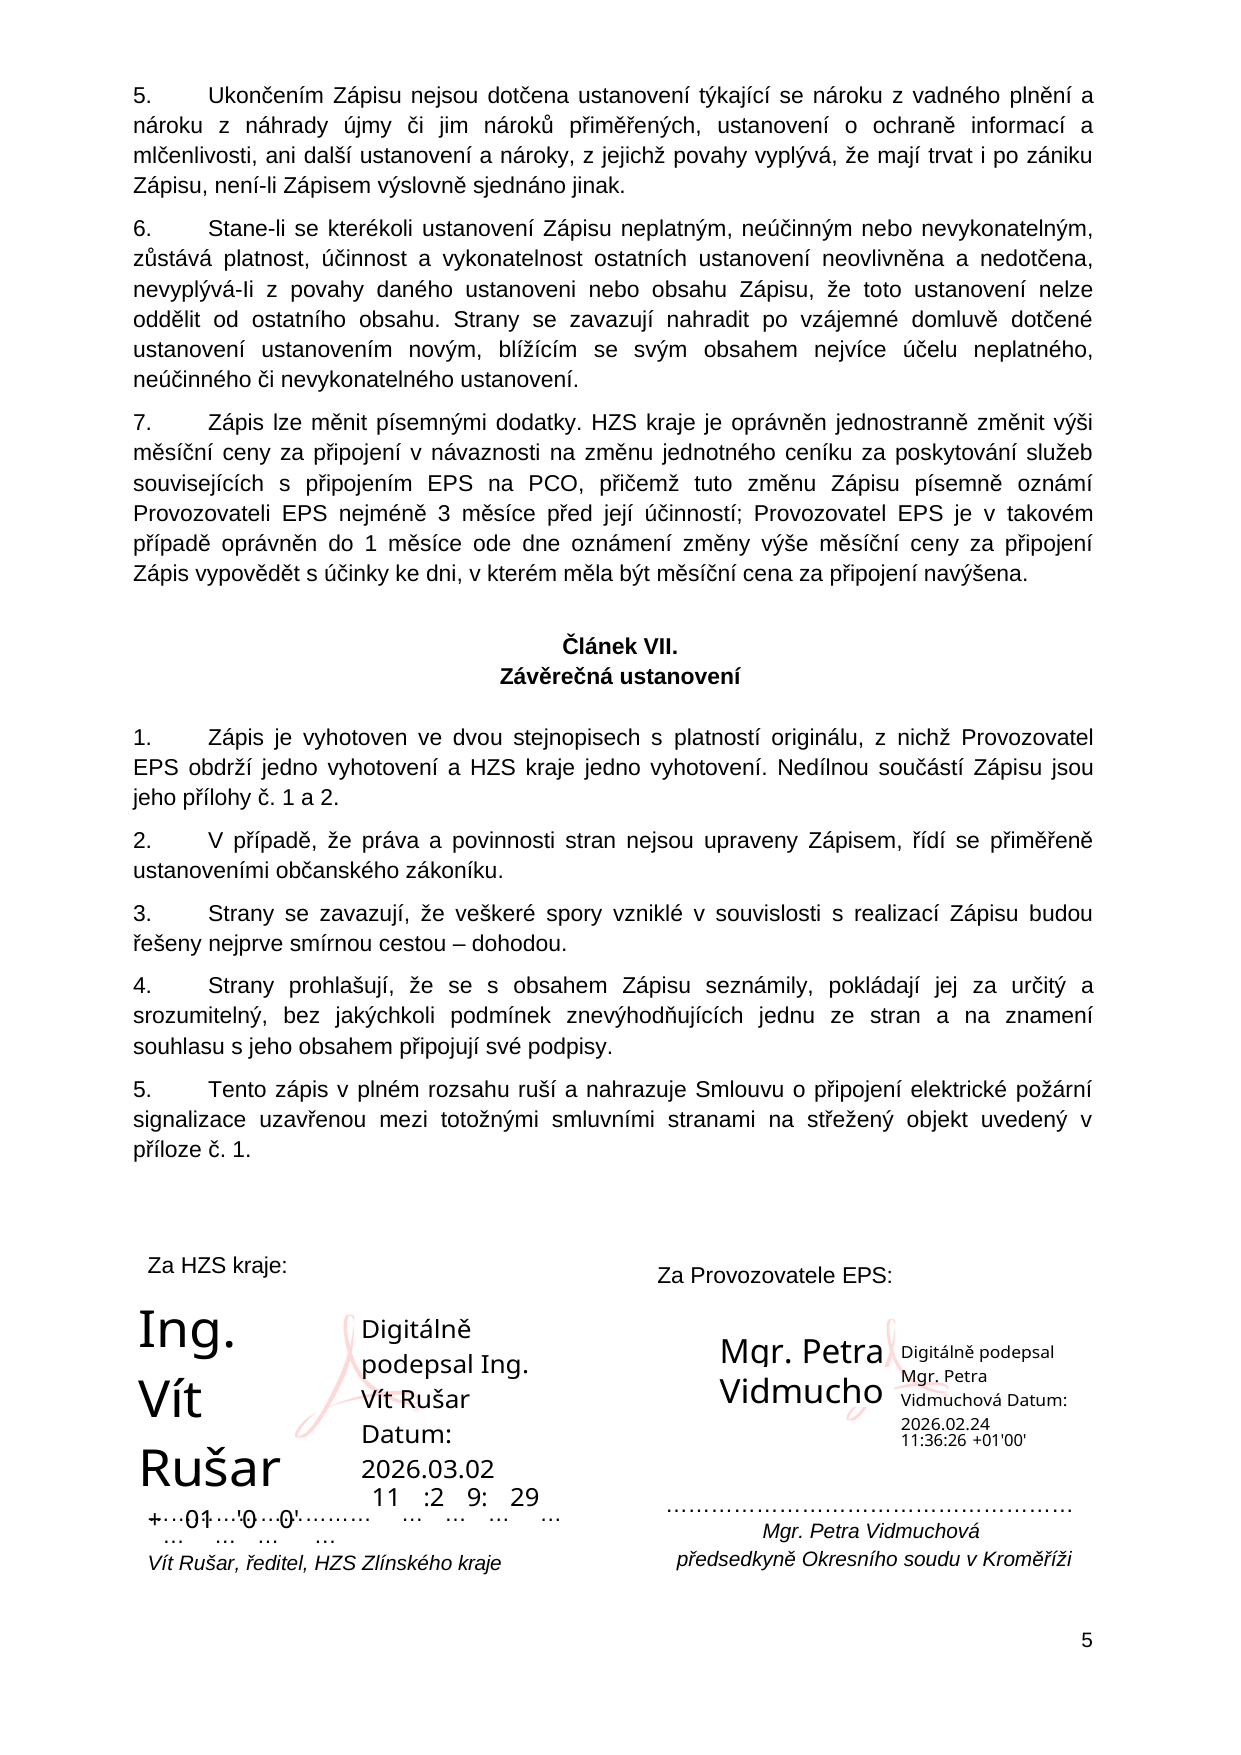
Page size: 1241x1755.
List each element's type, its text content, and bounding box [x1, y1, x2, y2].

list Zápis je vyhotoven ve dvou stejnopisech s platností originálu, z nichž Provozovatel EPS obdrží jedno vyhotovení a HZS kraje jedno vyhotovení. Nedílnou součástí Zápisu jsou jeho přílohy č. 1 a 2. [133, 724, 1094, 811]
text Za HZS kraje: [147, 1252, 289, 1278]
text Digitálně podepsal Ing. Vít Rušar Datum: 2026.03.02 [361, 1312, 563, 1486]
list Stane-li se kterékoli ustanovení Zápisu neplatným, neúčinným nebo nevykonatelným, zůstává platnost, účinnost a vykonatelnost ostatních ustanovení neovlivněna a nedotčena, nevyplývá-Ii z povahy daného ustanoveni nebo obsahu Zápisu, že toto ustanovení nelze oddělit od ostatního obsahu. Strany se zavazují nahradit po vzájemné domluvě dotčené ustanovení ustanovením novým, blížícím se svým obsahem nejvíce účelu neplatného, neúčinného či nevykonatelného ustanovení. [133, 215, 1093, 393]
text Mgr. Petra Vidmuchová předsedkyně Okresního soudu v Kroměříži [677, 1519, 1097, 1571]
text Vidmuchová [719, 1367, 894, 1407]
text 11:36:26 +01'00' [901, 1437, 1108, 1449]
text …………………………11…:2…9:…29…+…01…'0…0' … [147, 1502, 564, 1551]
text Digitálně podepsal Mgr. Petra Vidmuchová Datum: 2026.02.24 [901, 1341, 1079, 1436]
list Strany se zavazují, že veškeré spory vzniklé v souvislosti s realizací Zápisu budou řešeny nejprve smírnou cestou – dohodou. [133, 899, 1093, 956]
subtitle Článek VII. Závěrečná ustanovení [499, 633, 763, 690]
subtitle Mgr. Petra [719, 1328, 889, 1367]
list Zápis lze měnit písemnými dodatky. HZS kraje je oprávněn jednostranně změnit výši měsíční ceny za připojení v návaznosti na změnu jednotného ceníku za poskytování služeb souvisejících s připojením EPS na PCO, přičemž tuto změnu Zápisu písemně oznámí Provozovateli EPS nejméně 3 měsíce před její účinností; Provozovatel EPS je v takovém případě oprávněn do 1 měsíce ode dne oznámení změny výše měsíční ceny za připojení Zápis vypovědět s účinky ke dni, v kterém měla být měsíční cena za připojení navýšena. [133, 409, 1093, 587]
list Tento zápis v plném rozsahu ruší a nahrazuje Smlouvu o připojení elektrické požární signalizace uzavřenou mezi totožnými smluvními stranami na střežený objekt uvedený v příloze č. 1. [133, 1076, 1093, 1162]
text Ing. Vít Rušar [138, 1293, 289, 1502]
text Vít Rušar, ředitel, HZS Zlínského kraje [147, 1551, 564, 1575]
list V případě, že práva a povinnosti stran nejsou upraveny Zápisem, řídí se přiměřeně ustanoveními občanského zákoníku. [133, 827, 1094, 883]
list Strany prohlašují, že se s obsahem Zápisu seznámily, pokládají jej za určitý a srozumitelný, bez jakýchkoli podmínek znevýhodňujících jednu ze stran a na znamení souhlasu s jeho obsahem připojují své podpisy. [133, 972, 1093, 1059]
list Ukončením Zápisu nejsou dotčena ustanovení týkající se nároku z vadného plnění a nároku z náhrady újmy či jim nároků přiměřených, ustanovení o ochraně informací a mlčenlivosti, ani další ustanovení a nároky, z jejichž povahy vyplývá, že mají trvat i po zániku Zápisu, není-li Zápisem výslovně sjednáno jinak. [133, 82, 1094, 199]
text Za Provozovatele EPS: [657, 1262, 894, 1288]
text ……………………………………………… [665, 1502, 1108, 1515]
